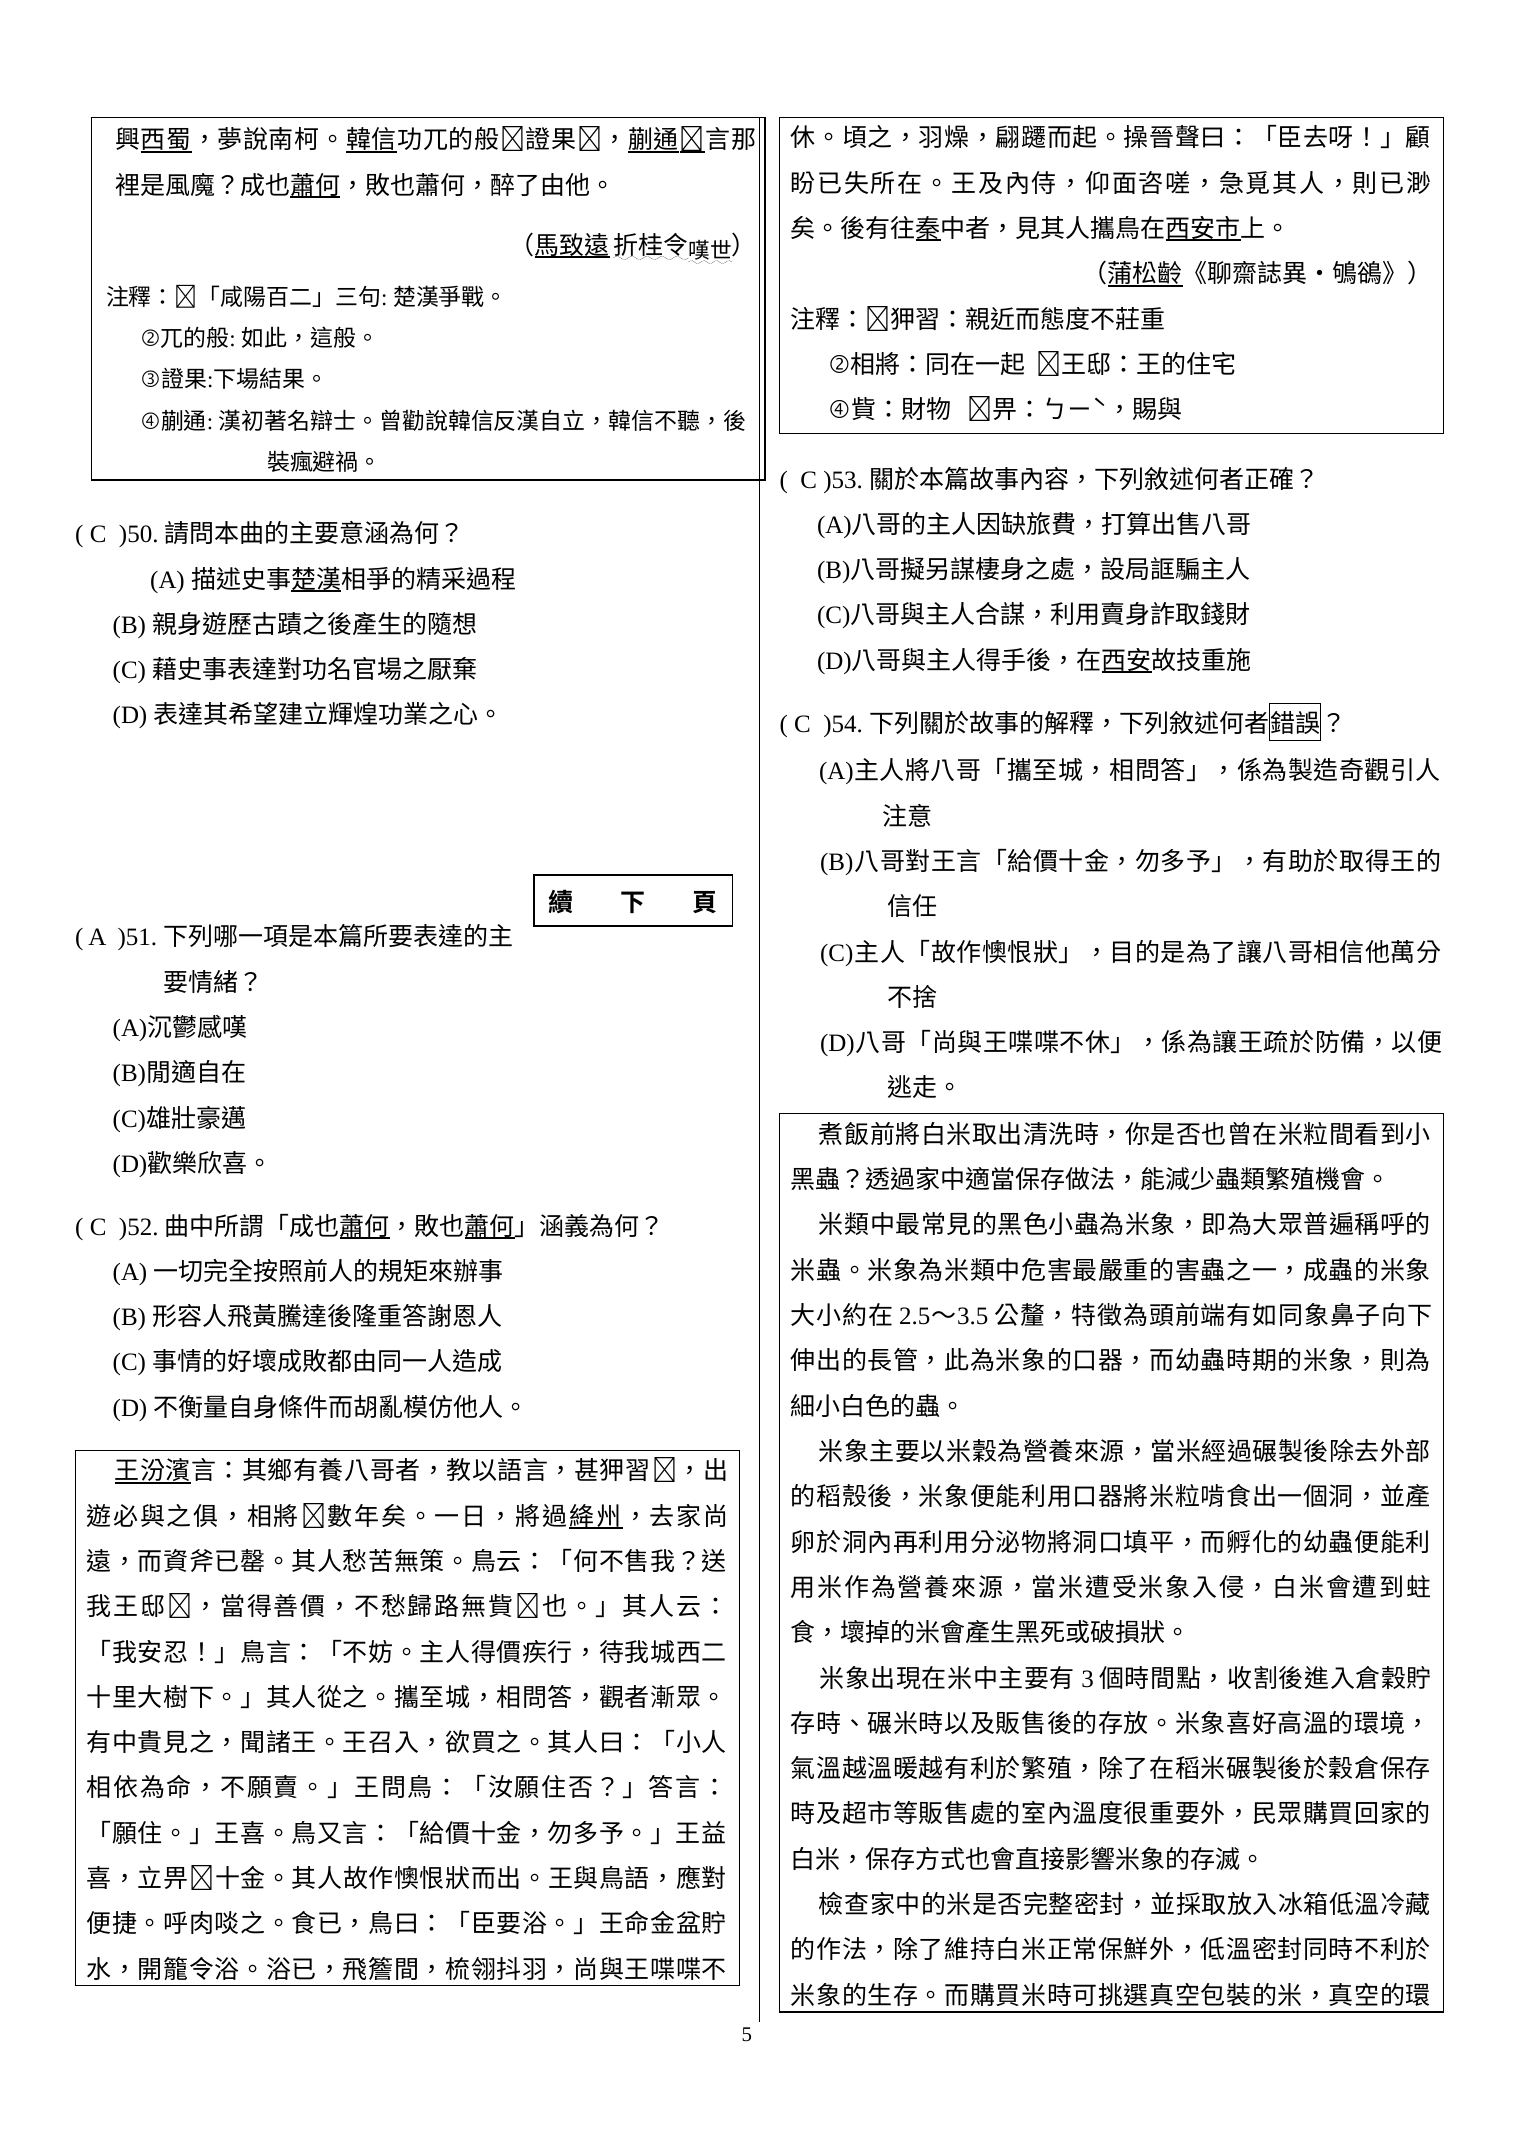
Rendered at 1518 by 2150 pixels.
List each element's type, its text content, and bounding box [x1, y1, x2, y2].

text ( C )50. 請問本曲的主要意涵為何？ [75, 514, 738, 550]
text 注釋：「咸陽百二」三句: 楚漢爭戰。 [92, 275, 759, 312]
text (A)沉鬱感嘆 [75, 1007, 738, 1044]
text 兀的般: 如此，這般。 [92, 317, 759, 353]
text (A) 一切完全按照前人的規矩來辦事 [75, 1251, 738, 1287]
text 興西蜀，夢說南柯。韓信功兀的般證果，蒯通言那裡是風魔？成也蕭何，敗也蕭何，醉了由他。 [92, 118, 759, 201]
text (D)八哥與主人得手後，在西安故技重施 [779, 640, 1443, 677]
text (D) 表達其希望建立輝煌功業之心。 [75, 695, 738, 731]
text ( C )52. 曲中所謂「成也蕭何，敗也蕭何」涵義為何？ [75, 1206, 738, 1242]
text (B) 親身遊歷古蹟之後產生的隨想 [75, 604, 738, 641]
text 續下頁 [549, 882, 718, 919]
text (A) 描述史事楚漢相爭的精采過程 [75, 559, 738, 595]
text (B) 形容人飛黃騰達後隆重答謝恩人 [75, 1297, 738, 1333]
text (D) 不衡量自身條件而胡亂模仿他人。 [75, 1387, 738, 1423]
text (B)閒適自在 [75, 1053, 738, 1089]
text (C) 藉史事表達對功名官場之厭棄 [75, 650, 738, 686]
text (A)主人將八哥「攜至城，相問答」，係為製造奇觀引人注意 [779, 751, 1443, 832]
text （馬致遠 折桂令嘆世） [92, 207, 759, 265]
text ( C )54. 下列關於故事的解釋，下列敘述何者錯誤？ [779, 703, 1269, 741]
text (D)歡樂欣喜。 [75, 1143, 738, 1180]
text (C)八哥與主人合謀，利用賣身詐取錢財 [779, 595, 1443, 631]
text 蒯通: 漢初著名辯士。曾勸說韓信反漢自立，韓信不聽，後裝瘋避禍。 [92, 399, 759, 479]
text ( C )54. 下列關於故事的解釋，下列敘述何者錯誤？ [1270, 704, 1320, 740]
text (B)八哥對王言「給價十金，勿多予」，有助於取得王的信任 [779, 841, 1443, 923]
table_header 休。頃之，羽燥，翩躚而起。操晉聲曰：「臣去呀！」顧盼已失所在。王及內侍，仰面咨嗟，急覓其人，則已渺矣。後有往秦中者，見其人攜鳥在西安市上。 （蒲松齡《聊齋誌異‧鴝鵒》） 注釋：狎習：親近而態度不莊重 相將：同在一起 王邸：王的住宅 貲：財物 畀：ㄅㄧˋ，賜與 [780, 118, 1443, 433]
text (C)雄壯豪邁 [75, 1098, 738, 1134]
text (A)八哥的主人因缺旅費，打算出售八哥 [779, 504, 1443, 541]
table_header 煮飯前將白米取出清洗時，你是否也曾在米粒間看到小黑蟲？透過家中適當保存做法，能減少蟲類繁殖機會。 米類中最常見的黑色小蟲為米象，即為大眾普遍稱呼的米蟲。米象為米類中危害最嚴重的害蟲之一，成蟲的米象大小約在2.5～3.5公釐，特徵為頭前端有如同象鼻子向下伸出的長管，此為米象的口器，而幼蟲時期的米象，則為細小白色的蟲。 米象主要以米穀為營養來源，當米經過碾製後除去外部的稻殼後，米象便能利用口器將米粒啃食出一個洞，並產卵於洞內再利用分泌物將洞口填平，而孵化的幼蟲便能利用米作為營養來源，當米遭受米象入侵，白米會遭到蛀食，壞掉的米會產生黑死或破損狀。 米象出現在米中主要有3個時間點，收割後進入倉穀貯存時、碾米時以及販售後的存放。米象喜好高溫的環境，氣溫越溫暖越有利於繁殖，除了在稻米碾製後於穀倉保存時及超市等販售處的室內溫度很重要外，民眾購買回家的白米，保存方式也會直接影響米象的存滅。 檢查家中的米是否完整密封，並採取放入冰箱低溫冷藏的作法，除了維持白米正常保鮮外，低溫密封同時不利於米象的生存。而購買米時可挑選真空包裝的米，真空的環 [780, 1114, 1443, 2011]
text ( A )51. 下列哪一項是本篇所要表達的主要情緒？ [75, 917, 738, 998]
table_header 王汾濱言：其鄉有養八哥者，教以語言，甚狎習，出遊必與之俱，相將數年矣。一日，將過絳州，去家尚遠，而資斧已罄。其人愁苦無策。鳥云：「何不售我？送我王邸，當得善價，不愁歸路無貲也。」其人云：「我安忍！」鳥言：「不妨。主人得價疾行，待我城西二十里大樹下。」其人從之。攜至城，相問答，觀者漸眾。有中貴見之，聞諸王。王召入，欲買之。其人曰：「小人相依為命，不願賣。」王問鳥：「汝願住否？」答言：「願住。」王喜。鳥又言：「給價十金，勿多予。」王益喜，立畀十金。其人故作懊恨狀而出。王與鳥語，應對便捷。呼肉啖之。食已，鳥曰：「臣要浴。」王命金盆貯水，開籠令浴。浴已，飛簷間，梳翎抖羽，尚與王喋喋不 [76, 1451, 739, 1985]
text (C)主人「故作懊恨狀」，目的是為了讓八哥相信他萬分不捨 [779, 932, 1443, 1013]
text (D)八哥「尚與王喋喋不休」，係為讓王疏於防備，以便逃走。 [779, 1023, 1443, 1104]
text ( C )53. 關於本篇故事內容，下列敘述何者正確？ [779, 459, 1443, 495]
text 證果:下場結果。 [92, 358, 759, 394]
text (C) 事情的好壞成敗都由同一人造成 [75, 1342, 738, 1378]
text (B)八哥擬另謀棲身之處，設局誆騙主人 [779, 550, 1443, 586]
text ( C )54. 下列關於故事的解釋，下列敘述何者錯誤？ [1321, 703, 1443, 741]
